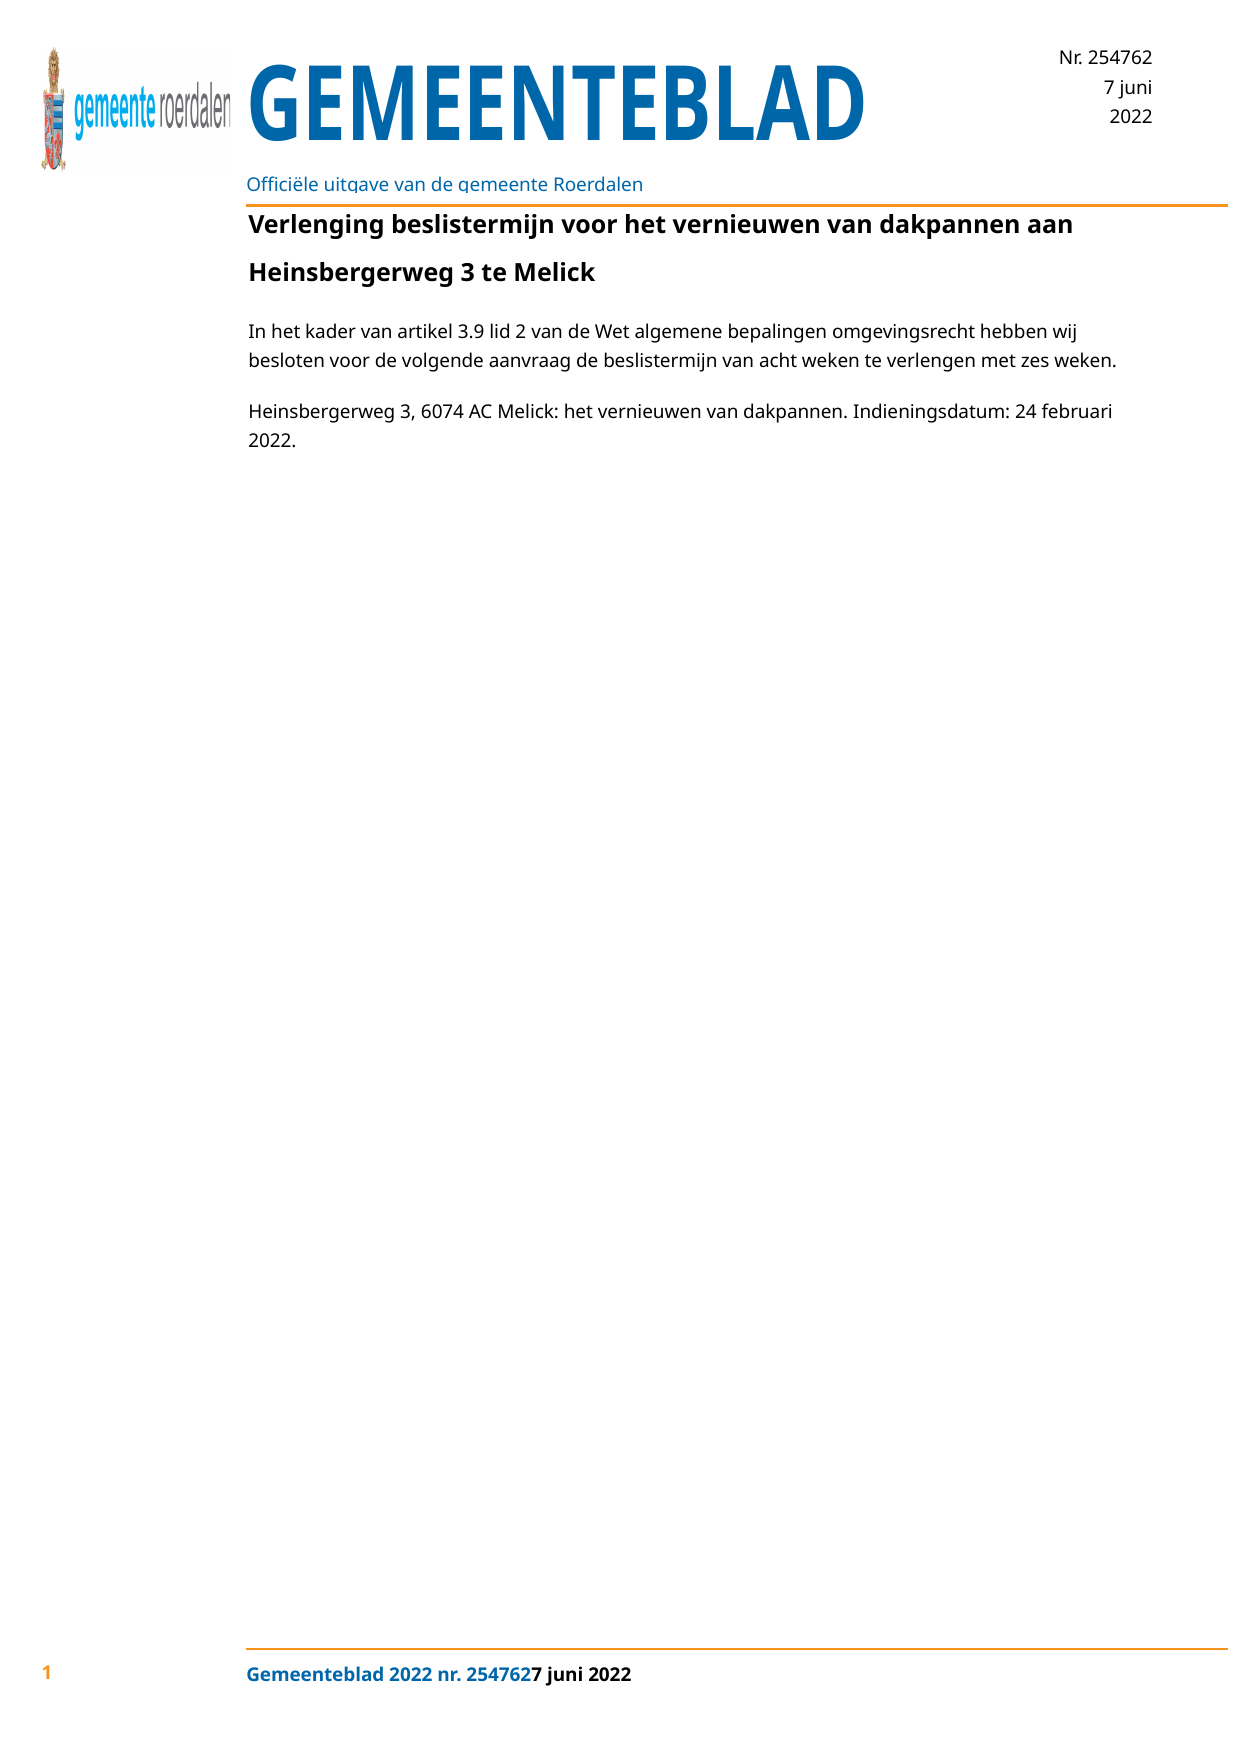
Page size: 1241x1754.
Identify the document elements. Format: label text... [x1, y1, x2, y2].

text In het kader van artikel 3.9 lid 2 van de Wet algemene bepalingen omgevingsrecht hebben wij besloten voor de volgende aanvraag de beslistermijn van acht weken te verlengen met zes weken. [248, 318, 1152, 373]
text Verlenging beslistermijn voor het vernieuwen van dakpannen aan Heinsbergerweg 3 te Melick [248, 207, 1152, 288]
text Heinsbergerweg 3, 6074 AC Melick: het vernieuwen van dakpannen. Indieningsdatum: 24 februari 2022. [248, 398, 1152, 453]
picture [41, 47, 231, 172]
